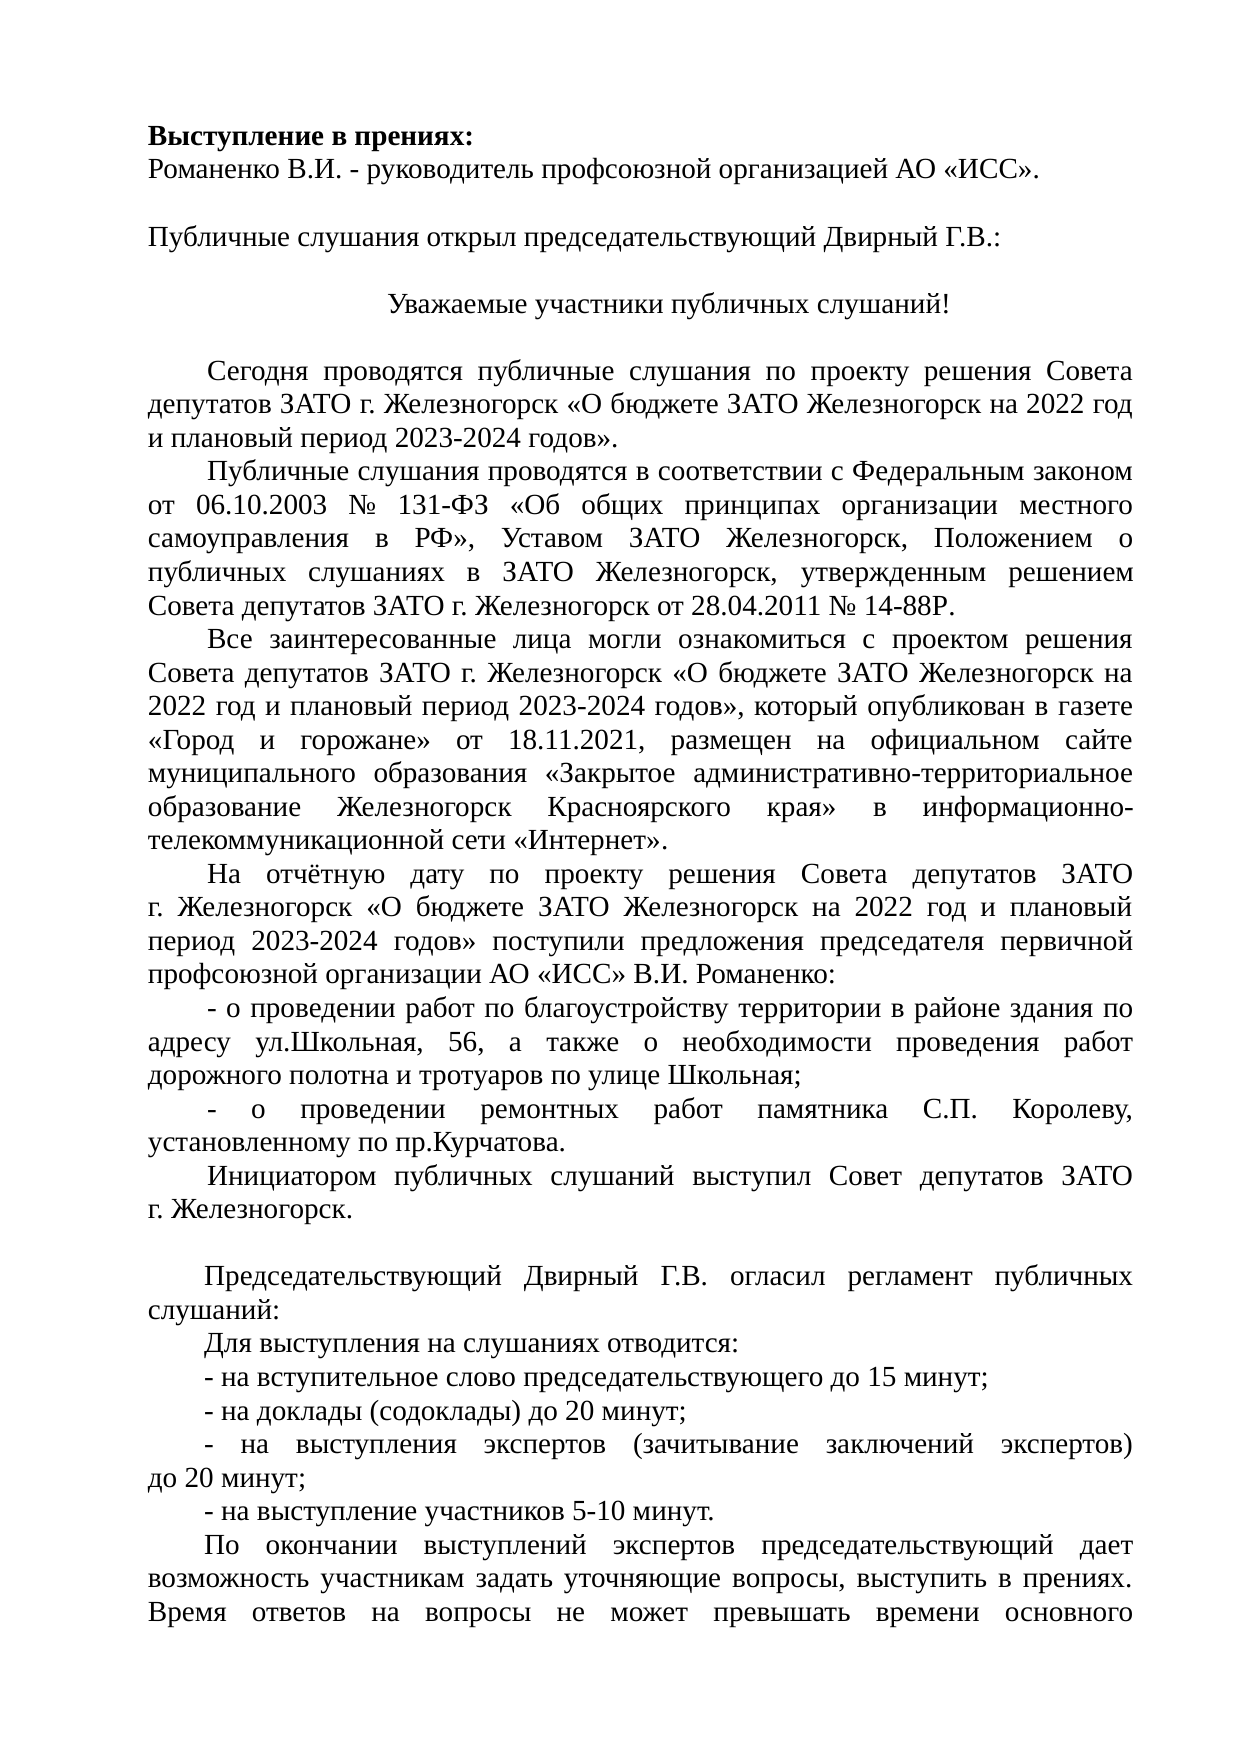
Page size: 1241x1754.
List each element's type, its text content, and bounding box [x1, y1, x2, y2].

text Все заинтересованные лица могли ознакомиться с проектом решения Совета депутатов ЗАТО г. Железногорск «О бюджете ЗАТО Железногорск на 2022 год и плановый период 2023-2024 годов», который опубликован в газете «Город и горожане» от 18.11.2021, размещен на официальном сайте муниципального образования «Закрытое административно-территориальное образование Железногорск Красноярского края» в информационно-телекоммуникационной сети «Интернет». [148, 621, 1134, 856]
text На отчётную дату по проекту решения Совета депутатов ЗАТО г. Железногорск «О бюджете ЗАТО Железногорск на 2022 год и плановый период 2023-2024 годов» поступили предложения председателя первичной профсоюзной организации АО «ИСС» В.И. Романенко: [148, 856, 1134, 990]
text - на вступительное слово председательствующего до 15 минут; [148, 1359, 1134, 1393]
text Инициатором публичных слушаний выступил Совет депутатов ЗАТО г. Железногорск. [148, 1158, 1134, 1225]
text Для выступления на слушаниях отводится: [148, 1326, 1134, 1359]
text - о проведении ремонтных работ памятника С.П. Королеву, установленному по пр.Курчатова. [148, 1091, 1134, 1158]
text Публичные слушания проводятся в соответствии с Федеральным законом от 06.10.2003 № 131-ФЗ «Об общих принципах организации местного самоуправления в РФ», Уставом ЗАТО Железногорск, Положением о публичных слушаниях в ЗАТО Железногорск, утвержденным решением Совета депутатов ЗАТО г. Железногорск от 28.04.2011 № 14-88Р. [148, 453, 1134, 621]
text Сегодня проводятся публичные слушания по проекту решения Совета депутатов ЗАТО г. Железногорск «О бюджете ЗАТО Железногорск на 2022 год и плановый период 2023-2024 годов». [148, 353, 1134, 453]
text Публичные слушания открыл председательствующий Двирный Г.В.: [148, 219, 1134, 252]
text Уважаемые участники публичных слушаний! [148, 286, 1134, 319]
text Выступление в прениях: [148, 118, 1134, 152]
text - на выступление участников 5-10 минут. [148, 1493, 1134, 1527]
text - на доклады (содоклады) до 20 минут; [148, 1393, 1134, 1426]
text - о проведении работ по благоустройству территории в районе здания по адресу ул.Школьная, 56, а также о необходимости проведения работ дорожного полотна и тротуаров по улице Школьная; [148, 990, 1134, 1091]
text По окончании выступлений экспертов председательствующий дает возможность участникам задать уточняющие вопросы, выступить в прениях. Время ответов на вопросы не может превышать времени основного [148, 1527, 1134, 1627]
text Председательствующий Двирный Г.В. огласил регламент публичных слушаний: [148, 1258, 1134, 1326]
text Романенко В.И. - руководитель профсоюзной организацией АО «ИСС». [148, 152, 1134, 185]
text - на выступления экспертов (зачитывание заключений экспертов) до 20 минут; [148, 1426, 1134, 1493]
